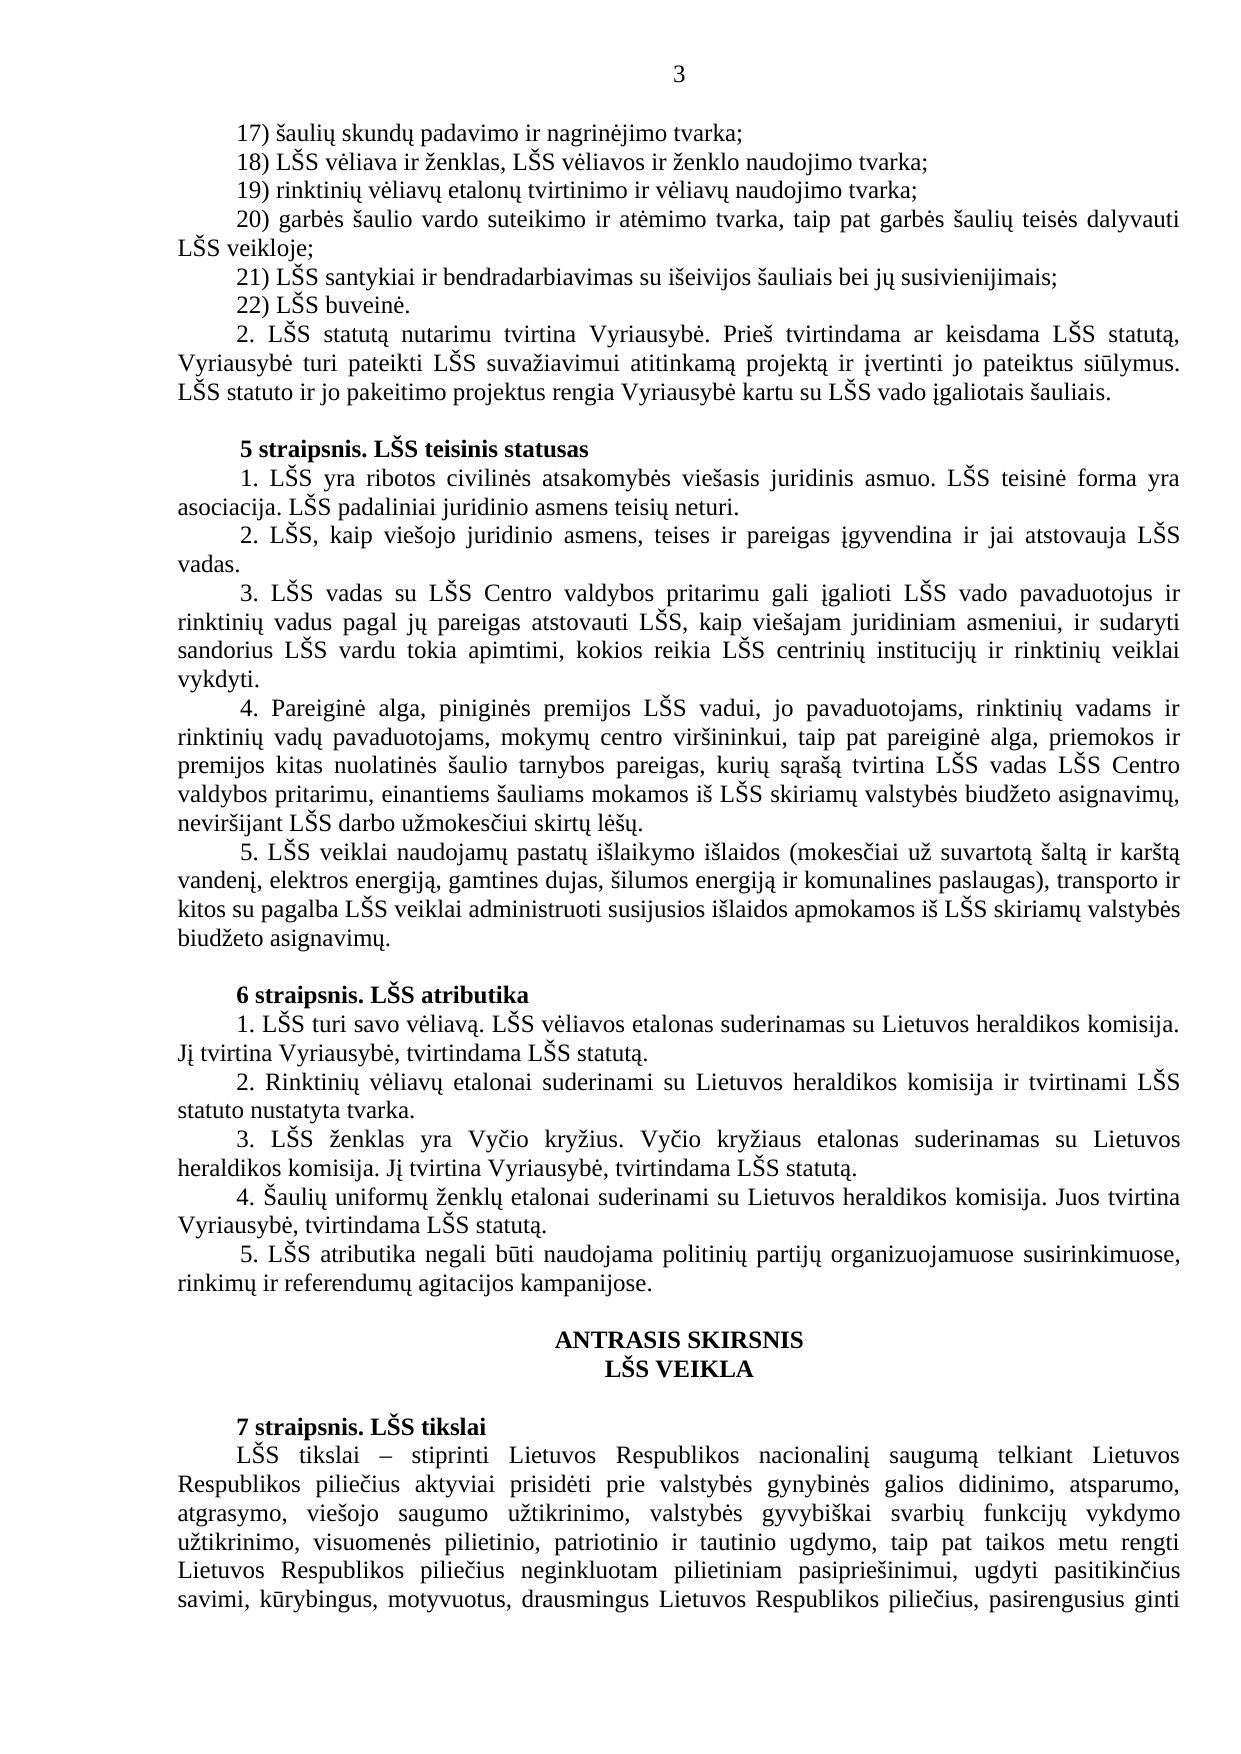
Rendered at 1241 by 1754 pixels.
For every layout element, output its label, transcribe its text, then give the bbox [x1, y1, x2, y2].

text 17) šaulių skundų padavimo ir nagrinėjimo tvarka; [177, 118, 1181, 147]
text 18) LŠS vėliava ir ženklas, LŠS vėliavos ir ženklo naudojimo tvarka; [177, 147, 1181, 176]
text 1. LŠS turi savo vėliavą. LŠS vėliavos etalonas suderinamas su Lietuvos heraldikos komisija. Jį tvirtina Vyriausybė, tvirtindama LŠS statutą. [177, 1009, 1181, 1067]
text 7 straipsnis. LŠS tikslai [177, 1412, 1181, 1441]
text 20) garbės šaulio vardo suteikimo ir atėmimo tvarka, taip pat garbės šaulių teisės dalyvauti LŠS veikloje; [177, 204, 1181, 262]
text 3. LŠS ženklas yra Vyčio kryžius. Vyčio kryžiaus etalonas suderinamas su Lietuvos heraldikos komisija. Jį tvirtina Vyriausybė, tvirtindama LŠS statutą. [177, 1124, 1181, 1182]
text 5. LŠS atributika negali būti naudojama politinių partijų organizuojamuose susirinkimuose, rinkimų ir referendumų agitacijos kampanijose. [177, 1239, 1181, 1297]
text LŠS tikslai – stiprinti Lietuvos Respublikos nacionalinį saugumą telkiant Lietuvos Respublikos piliečius aktyviai prisidėti prie valstybės gynybinės galios didinimo, atsparumo, atgrasymo, viešojo saugumo užtikrinimo, valstybės gyvybiškai svarbių funkcijų vykdymo užtikrinimo, visuomenės pilietinio, patriotinio ir tautinio ugdymo, taip pat taikos metu rengti Lietuvos Respublikos piliečius neginkluotam pilietiniam pasipriešinimui, ugdyti pasitikinčius savimi, kūrybingus, motyvuotus, drausmingus Lietuvos Respublikos piliečius, pasirengusius ginti [177, 1441, 1181, 1613]
text 1. LŠS yra ribotos civilinės atsakomybės viešasis juridinis asmuo. LŠS teisinė forma yra asociacija. LŠS padaliniai juridinio asmens teisių neturi. [177, 463, 1181, 521]
text 21) LŠS santykiai ir bendradarbiavimas su išeivijos šauliais bei jų susivienijimais; [177, 262, 1181, 291]
text 2. LŠS, kaip viešojo juridinio asmens, teises ir pareigas įgyvendina ir jai atstovauja LŠS vadas. [177, 521, 1181, 578]
text 6 straipsnis. LŠS atributika [177, 981, 1181, 1009]
text 2. Rinktinių vėliavų etalonai suderinami su Lietuvos heraldikos komisija ir tvirtinami LŠS statuto nustatyta tvarka. [177, 1067, 1181, 1124]
text ANTRASIS SKIRSNIS [177, 1326, 1181, 1354]
text 22) LŠS buveinė. [177, 291, 1181, 319]
text 19) rinktinių vėliavų etalonų tvirtinimo ir vėliavų naudojimo tvarka; [177, 176, 1181, 204]
text 5 straipsnis. LŠS teisinis statusas [177, 434, 1181, 463]
text 4. Pareiginė alga, piniginės premijos LŠS vadui, jo pavaduotojams, rinktinių vadams ir rinktinių vadų pavaduotojams, mokymų centro viršininkui, taip pat pareiginė alga, priemokos ir premijos kitas nuolatinės šaulio tarnybos pareigas, kurių sąrašą tvirtina LŠS vadas LŠS Centro valdybos pritarimu, einantiems šauliams mokamos iš LŠS skiriamų valstybės biudžeto asignavimų, neviršijant LŠS darbo užmokesčiui skirtų lėšų. [177, 693, 1181, 837]
text 2. LŠS statutą nutarimu tvirtina Vyriausybė. Prieš tvirtindama ar keisdama LŠS statutą, Vyriausybė turi pateikti LŠS suvažiavimui atitinkamą projektą ir įvertinti jo pateiktus siūlymus. LŠS statuto ir jo pakeitimo projektus rengia Vyriausybė kartu su LŠS vado įgaliotais šauliais. [177, 319, 1181, 406]
text LŠS VEIKLA [177, 1354, 1181, 1383]
text 5. LŠS veiklai naudojamų pastatų išlaikymo išlaidos (mokesčiai už suvartotą šaltą ir karštą vandenį, elektros energiją, gamtines dujas, šilumos energiją ir komunalines paslaugas), transporto ir kitos su pagalba LŠS veiklai administruoti susijusios išlaidos apmokamos iš LŠS skiriamų valstybės biudžeto asignavimų. [177, 837, 1181, 952]
text 3. LŠS vadas su LŠS Centro valdybos pritarimu gali įgalioti LŠS vado pavaduotojus ir rinktinių vadus pagal jų pareigas atstovauti LŠS, kaip viešajam juridiniam asmeniui, ir sudaryti sandorius LŠS vardu tokia apimtimi, kokios reikia LŠS centrinių institucijų ir rinktinių veiklai vykdyti. [177, 578, 1181, 693]
text 4. Šaulių uniformų ženklų etalonai suderinami su Lietuvos heraldikos komisija. Juos tvirtina Vyriausybė, tvirtindama LŠS statutą. [177, 1182, 1181, 1239]
